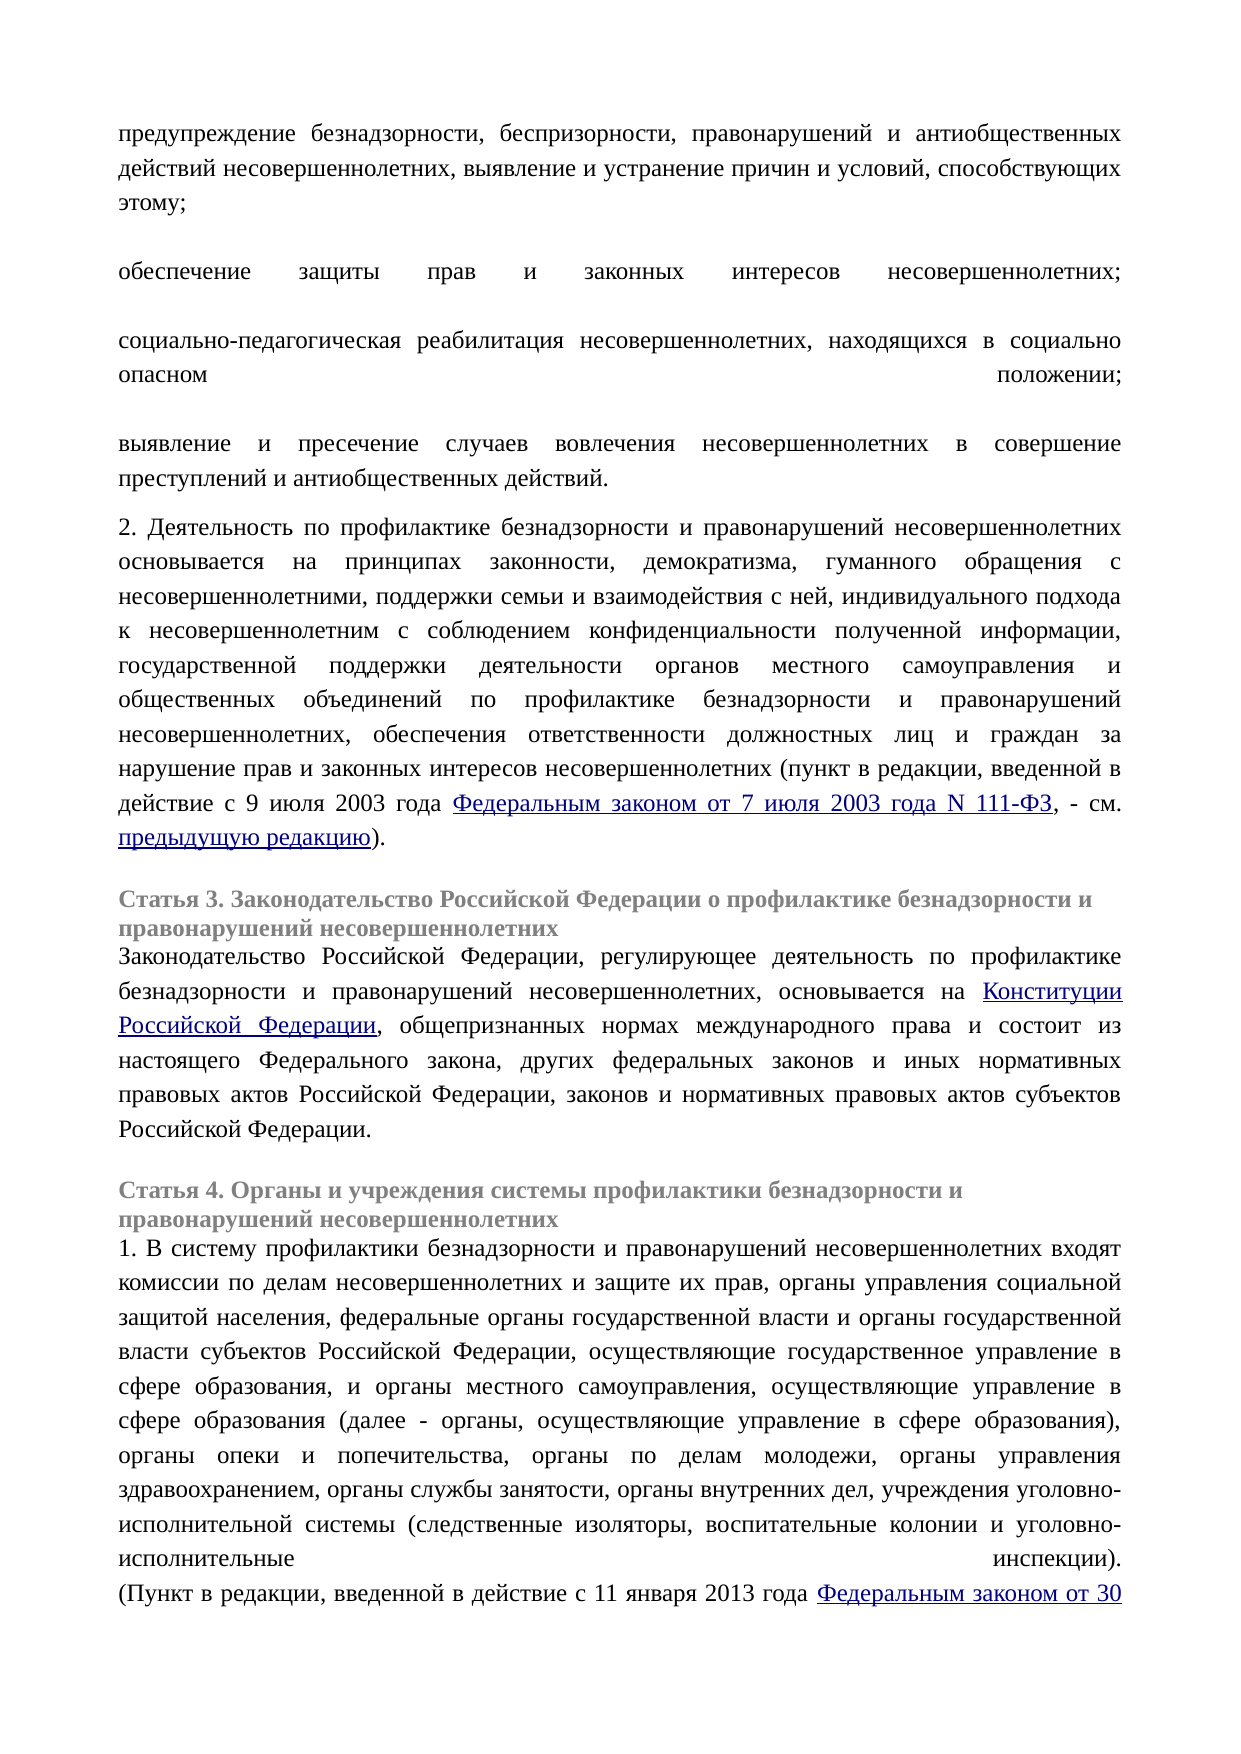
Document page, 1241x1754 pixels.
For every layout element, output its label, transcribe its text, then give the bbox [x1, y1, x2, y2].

subtitle Статья 3. Законодательство Российской Федерации о профилактике безнадзорности и правонарушений несовершеннолетних [118, 884, 1122, 941]
text 1. В систему профилактики безнадзорности и правонарушений несовершеннолетних входят комиссии по делам несовершеннолетних и защите их прав, органы управления социальной защитой населения, федеральные органы государственной власти и органы государственной власти субъектов Российской Федерации, осуществляющие государственное управление в сфере образования, и органы местного самоуправления, осуществляющие управление в сфере образования (далее - органы, осуществляющие управление в сфере образования), органы опеки и попечительства, органы по делам молодежи, органы управления здравоохранением, органы службы занятости, органы внутренних дел, учреждения уголовно-исполнительной системы (следственные изоляторы, воспитательные колонии и уголовно-исполнительные инспекции). (Пункт в редакции, введенной в действие с 11 января 2013 года Федеральным законом от 30 [118, 1233, 1122, 1606]
text Законодательство Российской Федерации, регулирующее деятельность по профилактике безнадзорности и правонарушений несовершеннолетних, основывается на Конституции Российской Федерации, общепризнанных нормах международного права и состоит из настоящего Федерального закона, других федеральных законов и иных нормативных правовых актов Российской Федерации, законов и нормативных правовых актов субъектов Российской Федерации. [118, 941, 1122, 1142]
text 2. Деятельность по профилактике безнадзорности и правонарушений несовершеннолетних основывается на принципах законности, демократизма, гуманного обращения с несовершеннолетними, поддержки семьи и взаимодействия с ней, индивидуального подхода к несовершеннолетним с соблюдением конфиденциальности полученной информации, государственной поддержки деятельности органов местного самоуправления и общественных объединений по профилактике безнадзорности и правонарушений несовершеннолетних, обеспечения ответственности должностных лиц и граждан за нарушение прав и законных интересов несовершеннолетних (пункт в редакции, введенной в действие с 9 июля 2003 года Федеральным законом от 7 июля 2003 года N 111-ФЗ, - см. предыдущую редакцию). [118, 512, 1122, 851]
subtitle Статья 4. Органы и учреждения системы профилактики безнадзорности и правонарушений несовершеннолетних [118, 1175, 1122, 1233]
text предупреждение безнадзорности, беспризорности, правонарушений и антиобщественных действий несовершеннолетних, выявление и устранение причин и условий, способствующих этому; обеспечение защиты прав и законных интересов несовершеннолетних; социально-педагогическая реабилитация несовершеннолетних, находящихся в социально опасном положении; выявление и пресечение случаев вовлечения несовершеннолетних в совершение преступлений и антиобщественных действий. [118, 118, 1122, 492]
